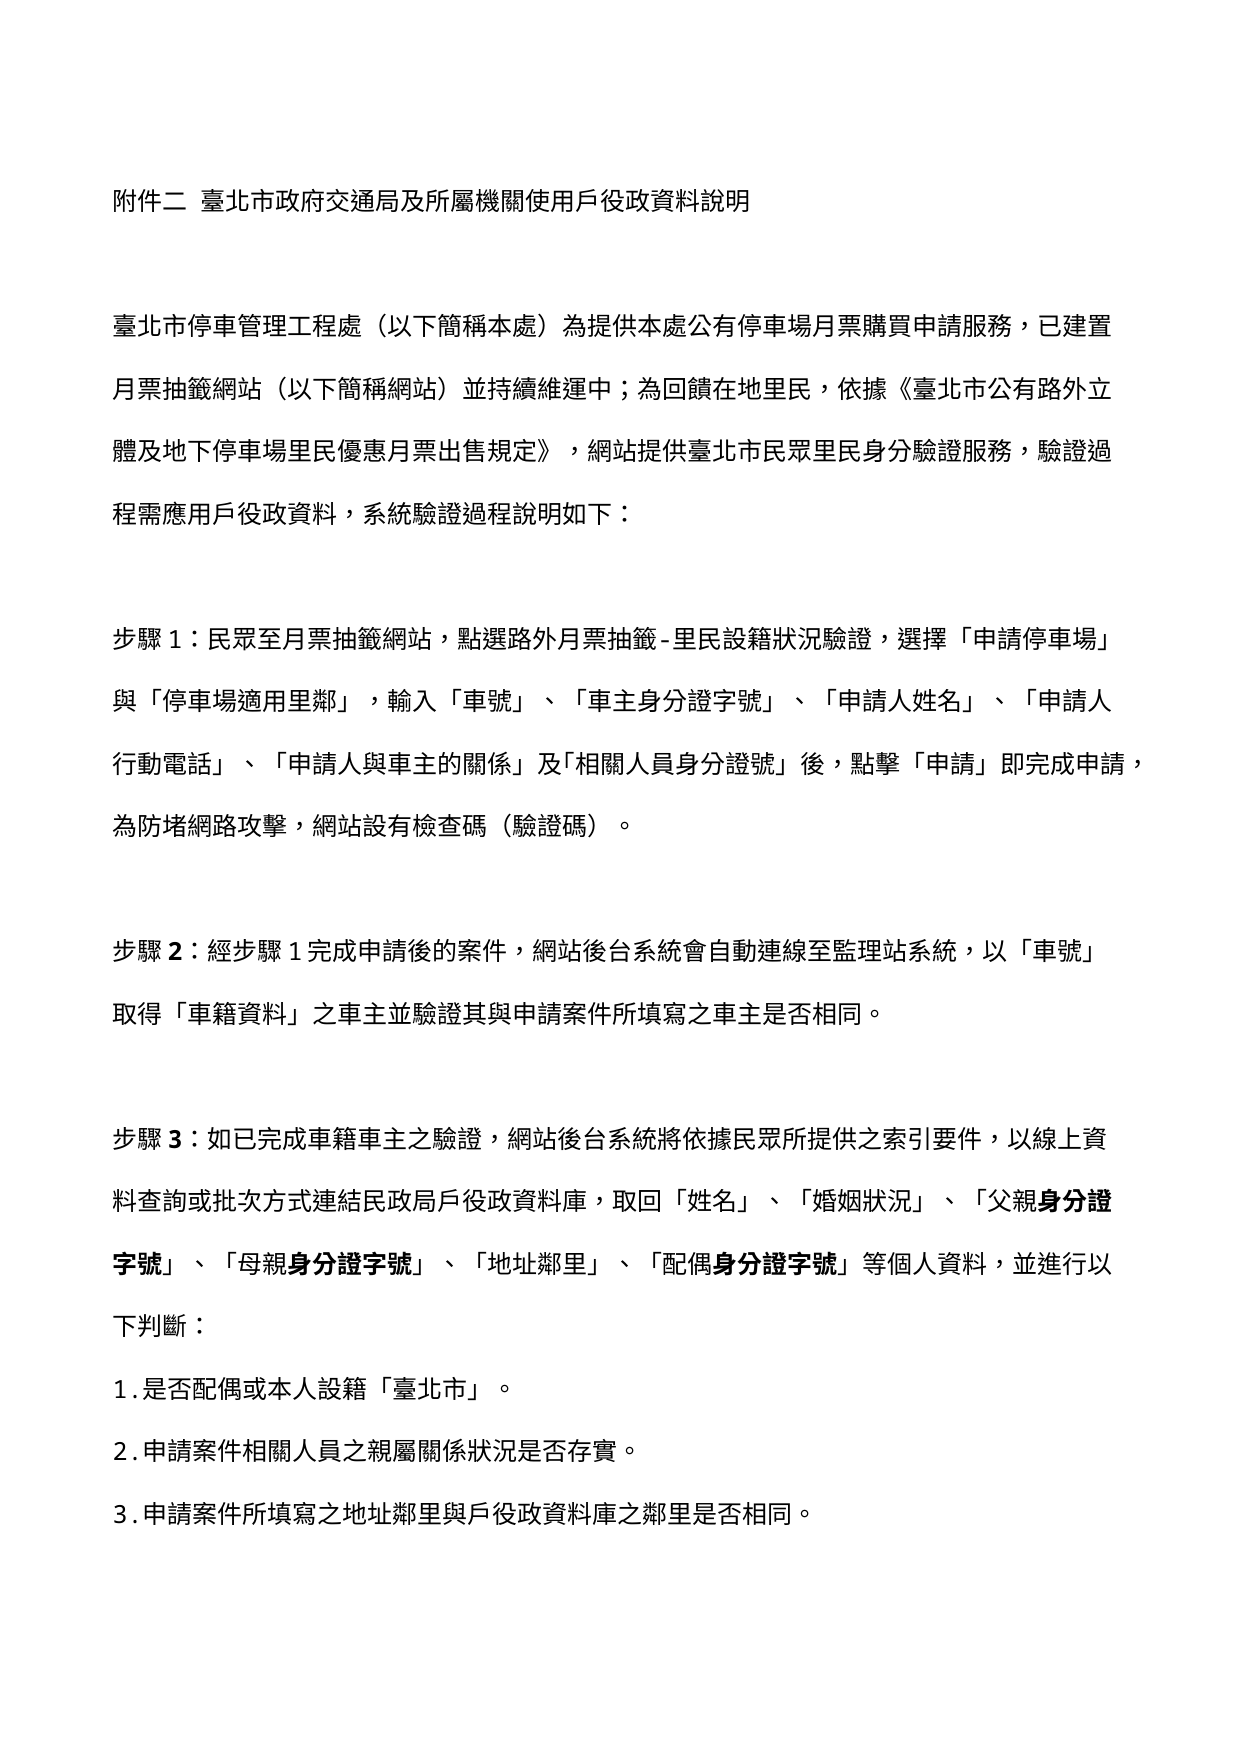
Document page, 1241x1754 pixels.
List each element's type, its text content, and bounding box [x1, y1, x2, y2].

text 2.申請案件相關人員之親屬關係狀況是否存實。 [112, 1408, 1128, 1471]
text 步驟3：如已完成車籍車主之驗證，網站後台系統將依據民眾所提供之索引要件，以線上資料查詢或批次方式連結民政局戶役政資料庫，取回「姓名」、「婚姻狀況」、「父親身分證字號」、「母親身分證字號」、「地址鄰里」、「配偶身分證字號」等個人資料，並進行以下判斷： [112, 1096, 1128, 1346]
text 1.是否配偶或本人設籍「臺北市」。 [112, 1346, 1128, 1408]
text 附件二 臺北市政府交通局及所屬機關使用戶役政資料說明 [112, 158, 1128, 221]
text 臺北市停車管理工程處（以下簡稱本處）為提供本處公有停車場月票購買申請服務，已建置月票抽籤網站（以下簡稱網站）並持續維運中；為回饋在地里民，依據《臺北市公有路外立體及地下停車場里民優惠月票出售規定》，網站提供臺北市民眾里民身分驗證服務，驗證過程需應用戶役政資料，系統驗證過程說明如下： [112, 283, 1128, 533]
text 步驟1：民眾至月票抽籤網站，點選路外月票抽籤-里民設籍狀況驗證，選擇「申請停車場」與「停車場適用里鄰」，輸入「車號」、「車主身分證字號」、「申請人姓名」、「申請人行動電話」、「申請人與車主的關係」及｢相關人員身分證號」後，點擊「申請」即完成申請，為防堵網路攻擊，網站設有檢查碼（驗證碼）。 [112, 596, 1128, 846]
text 步驟2：經步驟1完成申請後的案件，網站後台系統會自動連線至監理站系統，以「車號」取得「車籍資料」之車主並驗證其與申請案件所填寫之車主是否相同。 [112, 908, 1128, 1033]
text 3.申請案件所填寫之地址鄰里與戶役政資料庫之鄰里是否相同。 [112, 1471, 1128, 1533]
